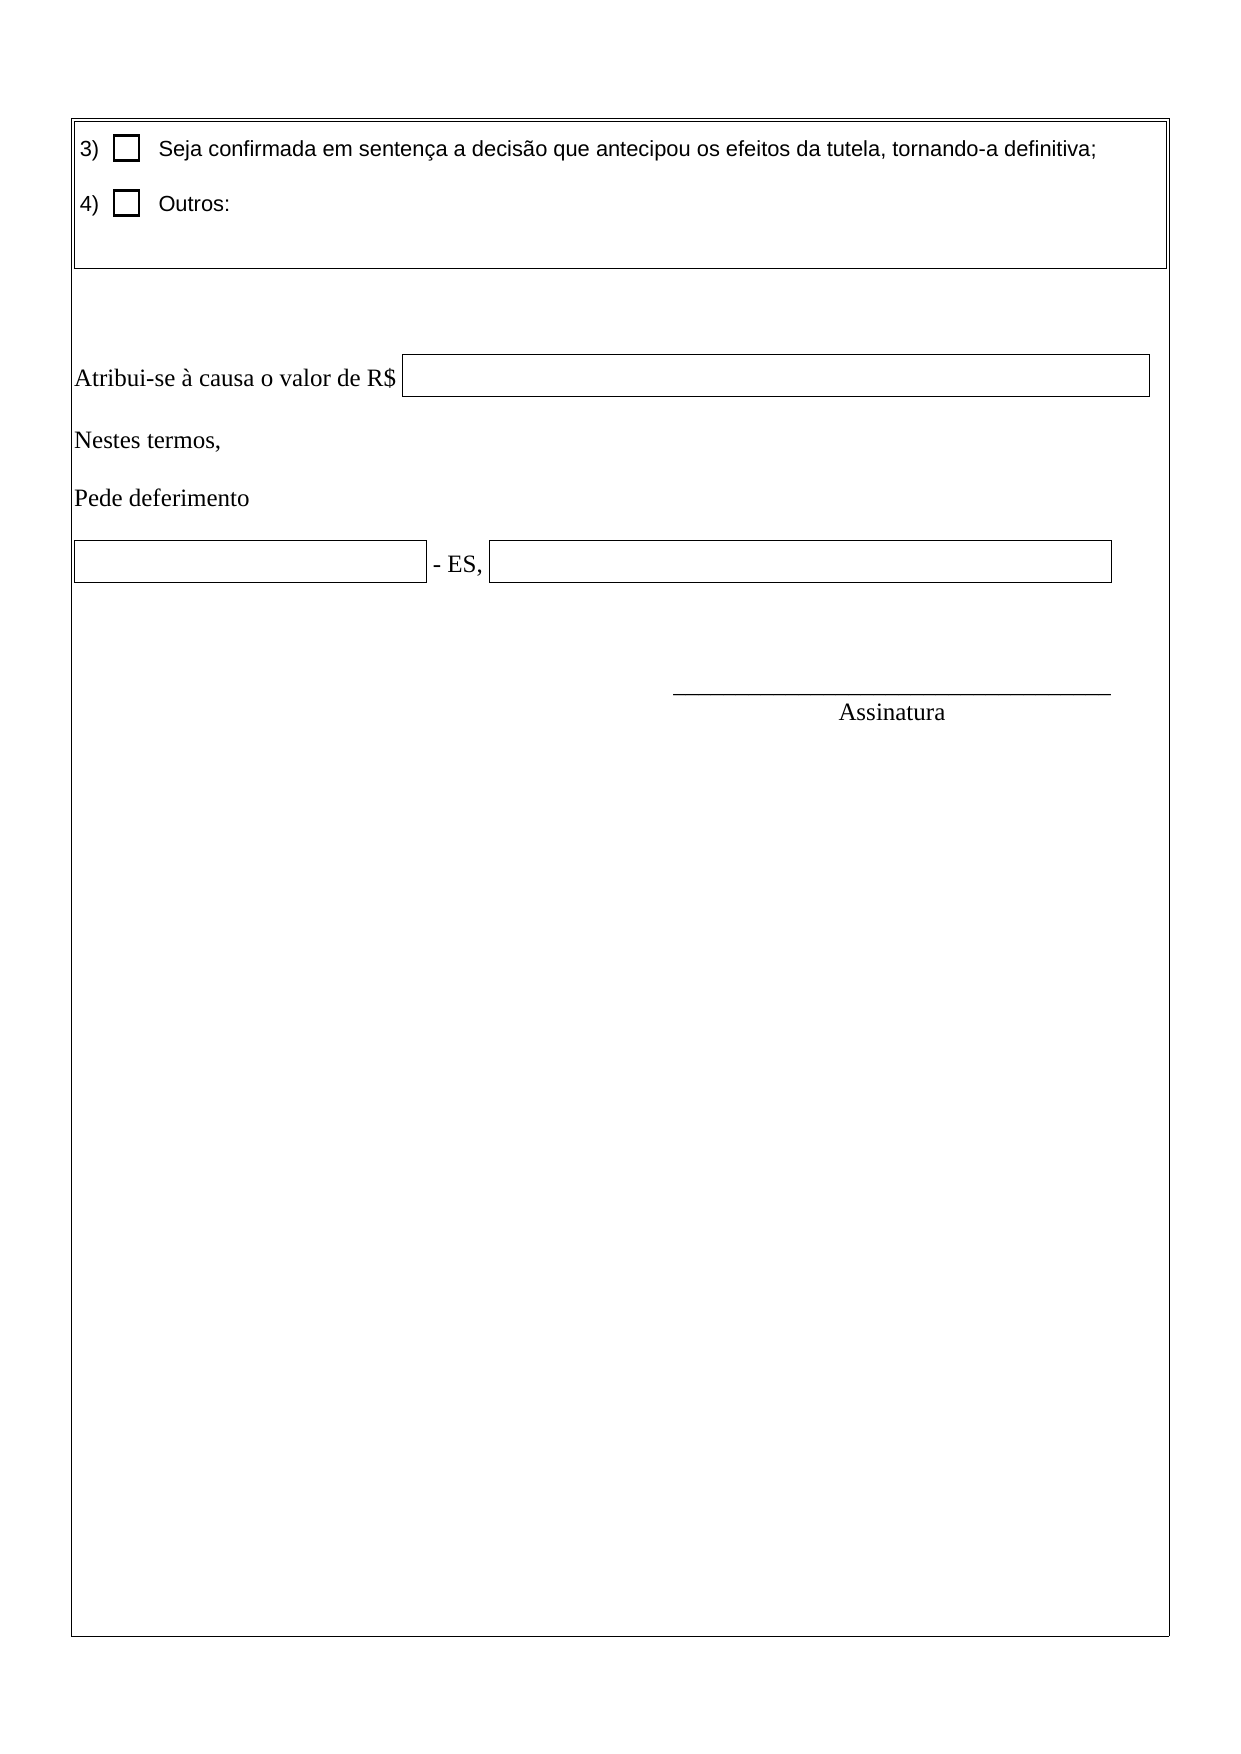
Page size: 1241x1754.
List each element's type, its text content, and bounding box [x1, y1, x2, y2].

text Atribui-se à causa o valor de R$ [74, 354, 402, 396]
text [1112, 540, 1166, 582]
text - ES, [427, 540, 489, 582]
text ___________________________________ Assinatura [617, 669, 1166, 726]
table_cell 3) Seja confirmada em sentença a decisão que antecipou os efeitos da tutela, tornando-a definitiva; 4) Outros: [75, 122, 1166, 268]
text Nestes termos, [74, 425, 1166, 454]
text [1150, 354, 1166, 396]
text Pede deferimento [74, 483, 1166, 511]
